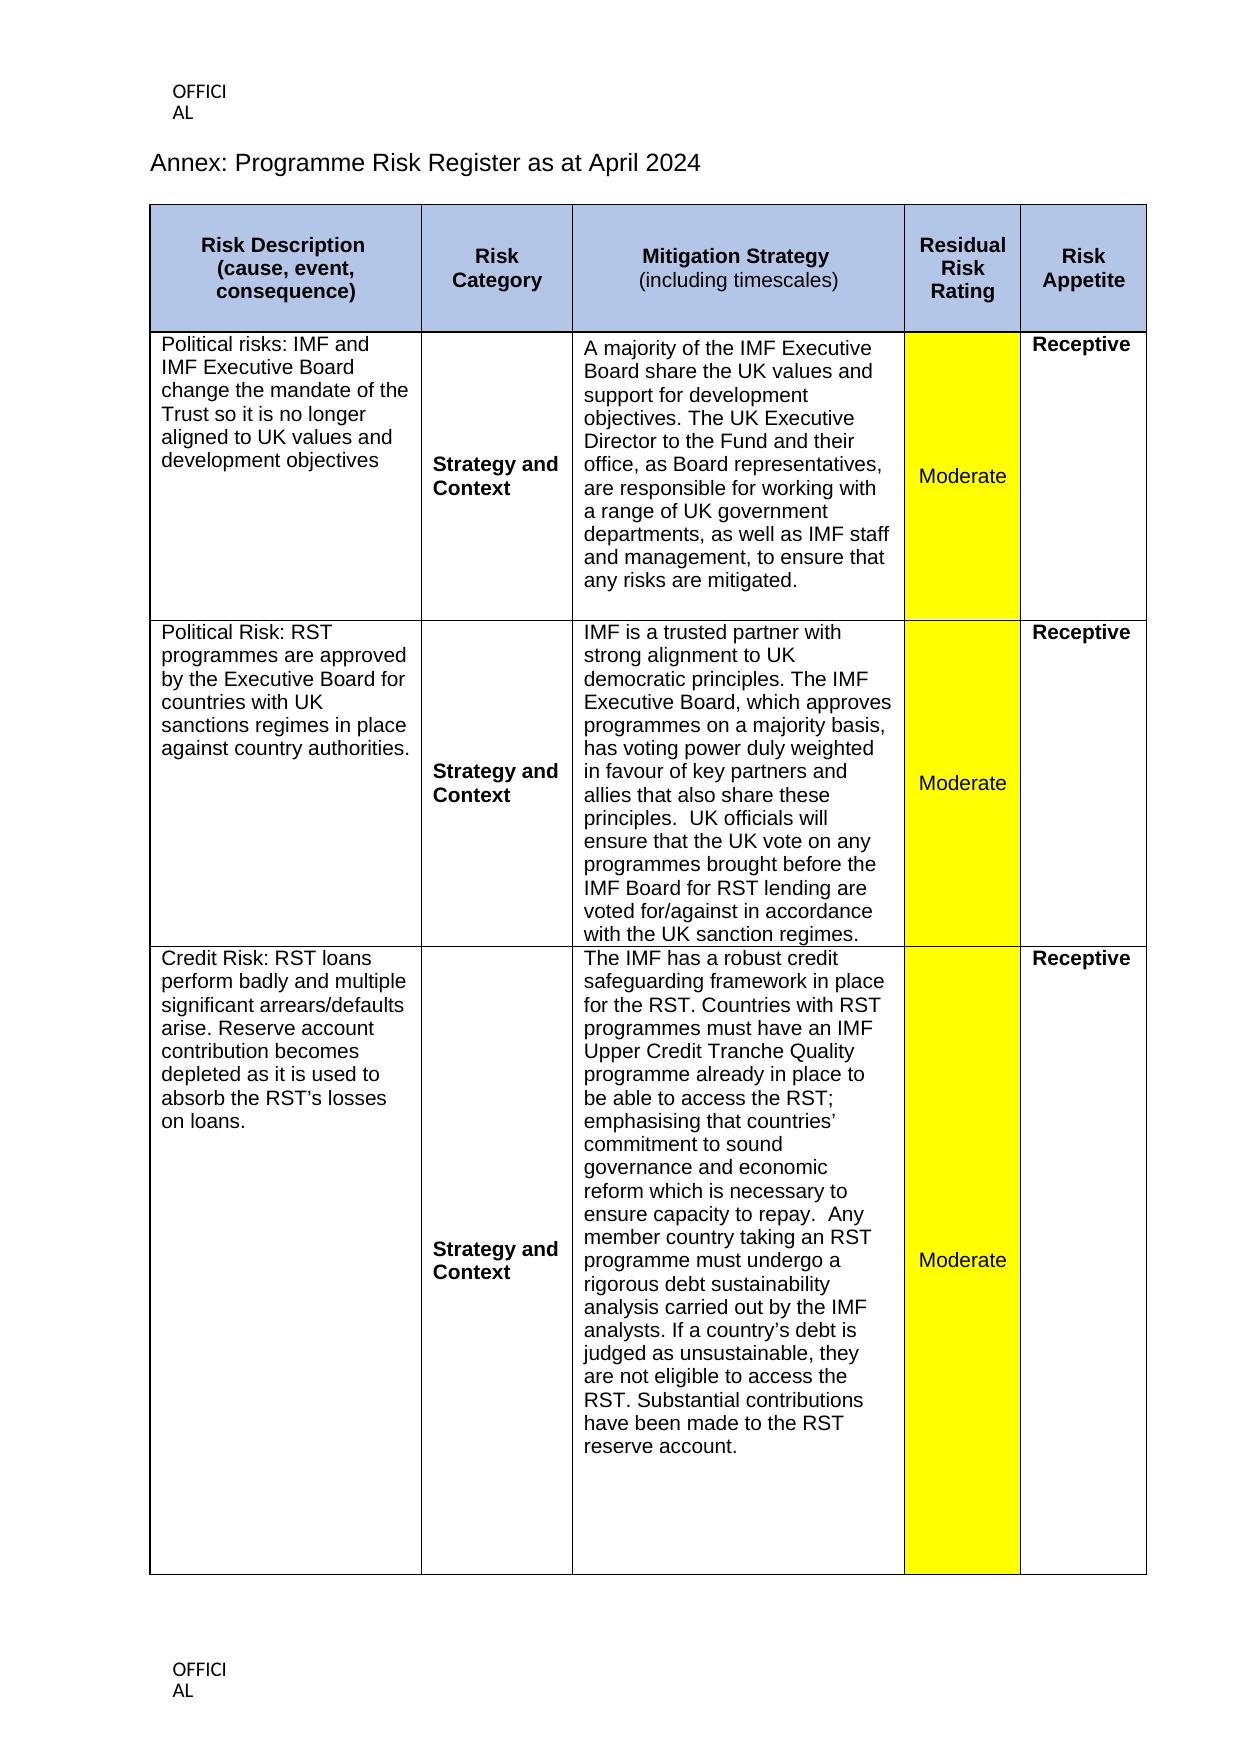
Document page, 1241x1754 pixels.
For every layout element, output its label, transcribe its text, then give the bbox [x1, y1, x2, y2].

table_cell Strategy and Context [422, 333, 572, 619]
table_cell Moderate [905, 621, 1020, 946]
table_cell Receptive [1021, 333, 1146, 619]
table_cell Moderate [905, 333, 1020, 619]
table_header Risk Appetite [1021, 205, 1146, 331]
table_cell Moderate [905, 947, 1020, 1574]
table_cell Strategy and Context [422, 947, 572, 1574]
table_cell Strategy and Context [422, 621, 572, 946]
table_header Risk Category [422, 205, 572, 331]
table_cell Credit Risk: RST loans perform badly and multiple significant arrears/defaults arise. Reserve account contribution becomes depleted as it is used to absorb the RST’s losses on loans. [151, 947, 421, 1574]
table_cell Political Risk: RST programmes are approved by the Executive Board for countries with UK sanctions regimes in place against country authorities. [151, 621, 421, 946]
table_header Residual Risk Rating [905, 205, 1020, 331]
table_header Risk Description (cause, event, consequence) [151, 205, 421, 331]
table_cell The IMF has a robust credit safeguarding framework in place for the RST. Countries with RST programmes must have an IMF Upper Credit Tranche Quality programme already in place to be able to access the RST; emphasising that countries’ commitment to sound governance and economic reform which is necessary to ensure capacity to repay. Any member country taking an RST programme must undergo a rigorous debt sustainability analysis carried out by the IMF analysts. If a country’s debt is judged as unsustainable, they are not eligible to access the RST. Substantial contributions have been made to the RST reserve account. [573, 947, 904, 1574]
table_cell A majority of the IMF Executive Board share the UK values and support for development objectives. The UK Executive Director to the Fund and their office, as Board representatives, are responsible for working with a range of UK government departments, as well as IMF staff and management, to ensure that any risks are mitigated. [573, 333, 904, 619]
table_cell Receptive [1021, 947, 1146, 1574]
table_header Mitigation Strategy (including timescales) [573, 205, 904, 331]
table_cell IMF is a trusted partner with strong alignment to UK democratic principles. The IMF Executive Board, which approves programmes on a majority basis, has voting power duly weighted in favour of key partners and allies that also share these principles. UK officials will ensure that the UK vote on any programmes brought before the IMF Board for RST lending are voted for/against in accordance with the UK sanction regimes. [573, 621, 904, 946]
table_cell Political risks: IMF and IMF Executive Board change the mandate of the Trust so it is no longer aligned to UK values and development objectives [151, 333, 421, 619]
table_cell Receptive [1021, 621, 1146, 946]
text Annex: Programme Risk Register as at April 2024 [150, 148, 1090, 176]
